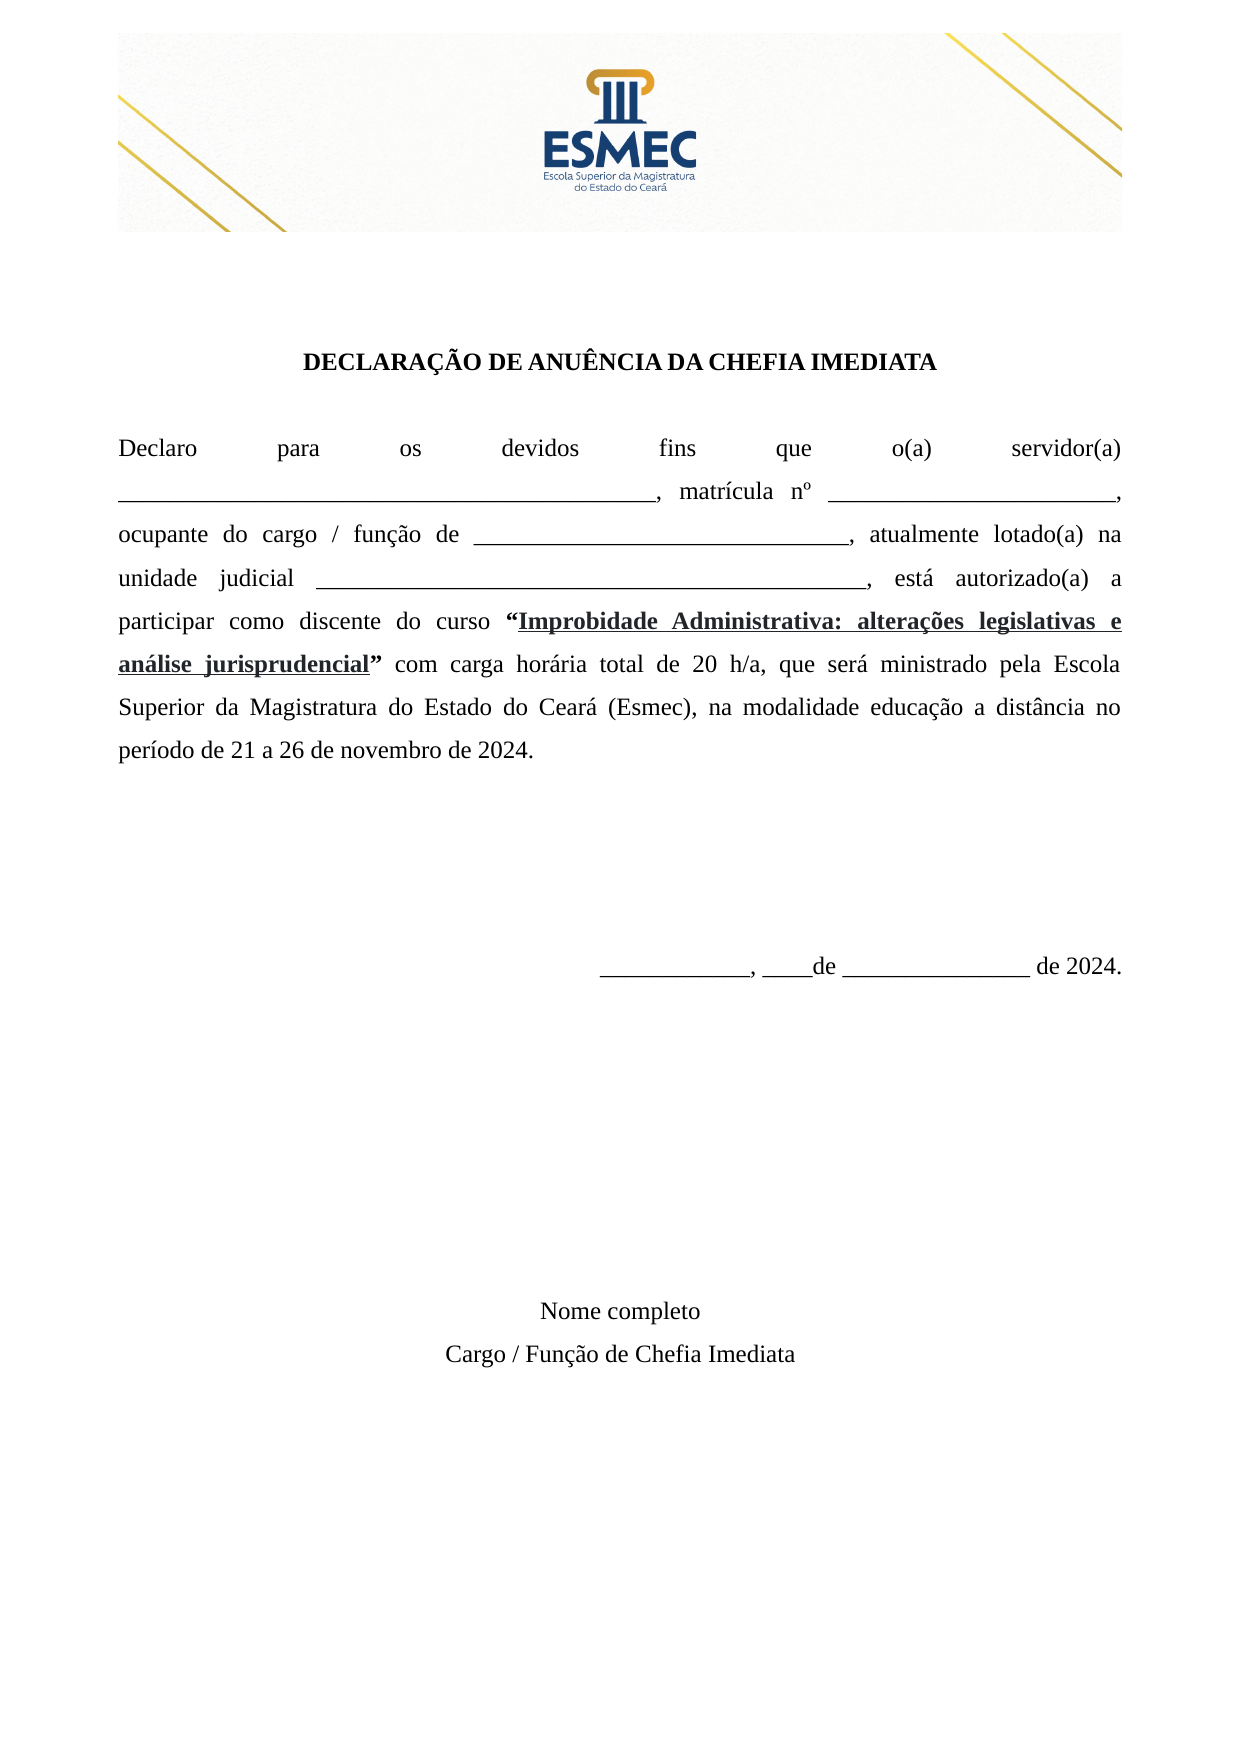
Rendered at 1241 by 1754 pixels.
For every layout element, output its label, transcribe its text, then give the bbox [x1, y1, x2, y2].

text Nome completo [118, 1296, 1122, 1324]
text Cargo / Função de Chefia Imediata [118, 1339, 1122, 1368]
picture [118, 33, 1123, 232]
text ____________, ____de _______________ de 2024. [118, 951, 1122, 979]
text Declaro para os devidos fins que o(a) servidor(a) ___________________________________________, matrícula nº _______________________, ocupante do cargo / função de ______________________________, atualmente lotado(a) na unidade judicial ____________________________________________, está autorizado(a) a participar como discente do curso “Improbidade Administrativa: alterações legislativas e análise jurisprudencial” com carga horária total de 20 h/a, que será ministrado pela Escola Superior da Magistratura do Estado do Ceará (Esmec), na modalidade educação a distância no período de 21 a 26 de novembro de 2024. [118, 433, 1122, 764]
text DECLARAÇÃO DE ANUÊNCIA DA CHEFIA IMEDIATA [118, 347, 1122, 376]
